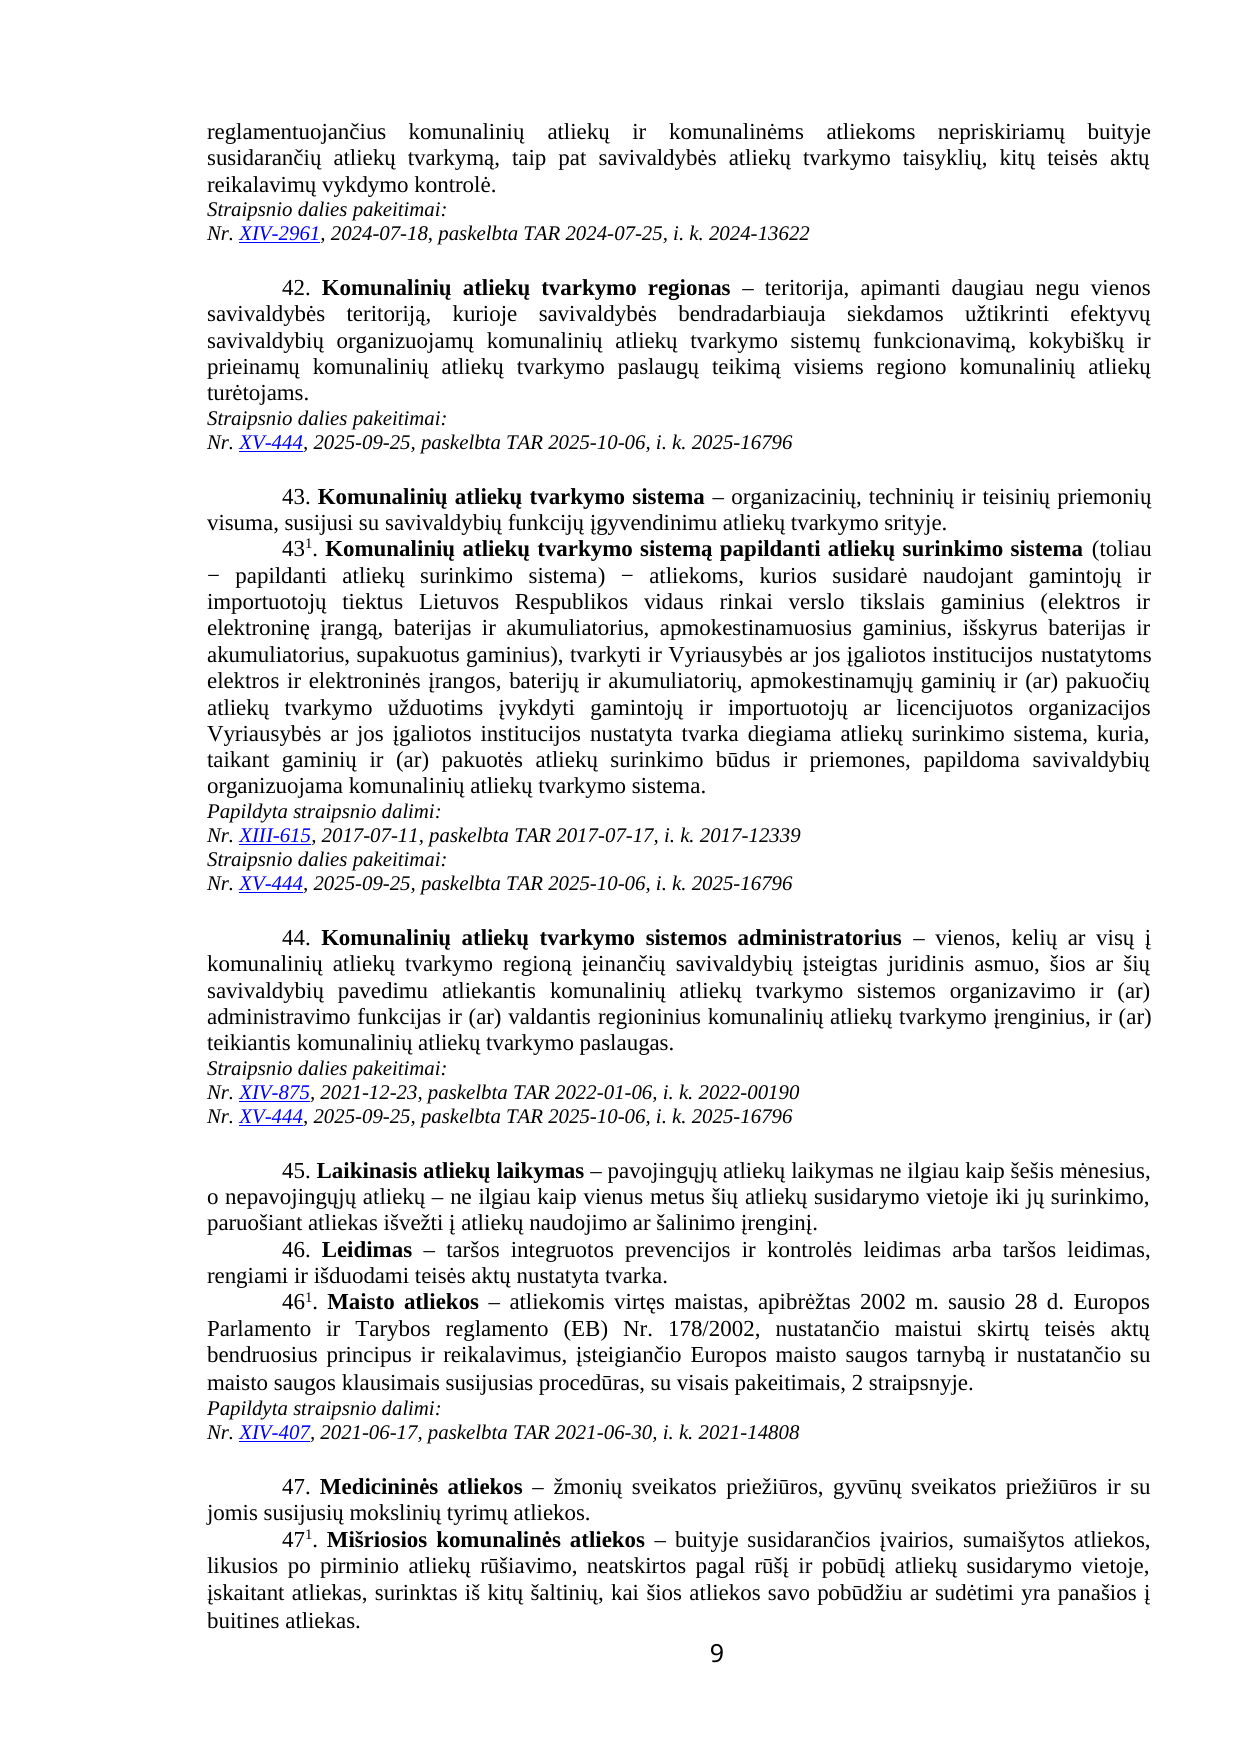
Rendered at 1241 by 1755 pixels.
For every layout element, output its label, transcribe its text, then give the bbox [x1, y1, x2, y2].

text Papildyta straipsnio dalimi: [207, 1396, 1152, 1420]
text Papildyta straipsnio dalimi: [207, 799, 1152, 823]
text 45. Laikinasis atliekų laikymas – pavojingųjų atliekų laikymas ne ilgiau kaip šešis mėnesius, o nepavojingųjų atliekų – ne ilgiau kaip vienus metus šių atliekų susidarymo vietoje iki jų surinkimo, paruošiant atliekas išvežti į atliekų naudojimo ar šalinimo įrenginį. [207, 1157, 1152, 1236]
text 44. Komunalinių atliekų tvarkymo sistemos administratorius – vienos, kelių ar visų į komunalinių atliekų tvarkymo regioną įeinančių savivaldybių įsteigtas juridinis asmuo, šios ar šių savivaldybių pavedimu atliekantis komunalinių atliekų tvarkymo sistemos organizavimo ir (ar) administravimo funkcijas ir (ar) valdantis regioninius komunalinių atliekų tvarkymo įrenginius, ir (ar) teikiantis komunalinių atliekų tvarkymo paslaugas. [207, 924, 1152, 1056]
text Nr. XIV-407, 2021-06-17, paskelbta TAR 2021-06-30, i. k. 2021-14808 [207, 1420, 1152, 1444]
text 431. Komunalinių atliekų tvarkymo sistemą papildanti atliekų surinkimo sistema (toliau − papildanti atliekų surinkimo sistema) − atliekoms, kurios susidarė naudojant gamintojų ir importuotojų tiektus Lietuvos Respublikos vidaus rinkai verslo tikslais gaminius (elektros ir elektroninę įrangą, baterijas ir akumuliatorius, apmokestinamuosius gaminius, išskyrus baterijas ir akumuliatorius, supakuotus gaminius), tvarkyti ir Vyriausybės ar jos įgaliotos institucijos nustatytoms elektros ir elektroninės įrangos, baterijų ir akumuliatorių, apmokestinamųjų gaminių ir (ar) pakuočių atliekų tvarkymo užduotims įvykdyti gamintojų ir importuotojų ar licencijuotos organizacijos Vyriausybės ar jos įgaliotos institucijos nustatyta tvarka diegiama atliekų surinkimo sistema, kuria, taikant gaminių ir (ar) pakuotės atliekų surinkimo būdus ir priemones, papildoma savivaldybių organizuojama komunalinių atliekų tvarkymo sistema. [207, 535, 1152, 799]
text Nr. XV-444, 2025-09-25, paskelbta TAR 2025-10-06, i. k. 2025-16796 [207, 871, 1152, 895]
text Straipsnio dalies pakeitimai: [207, 847, 1152, 871]
text Nr. XV-444, 2025-09-25, paskelbta TAR 2025-10-06, i. k. 2025-16796 [207, 1104, 1152, 1128]
text 461. Maisto atliekos – atliekomis virtęs maistas, apibrėžtas 2002 m. sausio 28 d. Europos Parlamento ir Tarybos reglamento (EB) Nr. 178/2002, nustatančio maistui skirtų teisės aktų bendruosius principus ir reikalavimus, įsteigiančio Europos maisto saugos tarnybą ir nustatančio su maisto saugos klausimais susijusias procedūras, su visais pakeitimais, 2 straipsnyje. [207, 1288, 1152, 1396]
text 47. Medicininės atliekos – žmonių sveikatos priežiūros, gyvūnų sveikatos priežiūros ir su jomis susijusių mokslinių tyrimų atliekos. [207, 1473, 1152, 1526]
text 42. Komunalinių atliekų tvarkymo regionas – teritorija, apimanti daugiau negu vienos savivaldybės teritoriją, kurioje savivaldybės bendradarbiauja siekdamos užtikrinti efektyvų savivaldybių organizuojamų komunalinių atliekų tvarkymo sistemų funkcionavimą, kokybiškų ir prieinamų komunalinių atliekų tvarkymo paslaugų teikimą visiems regiono komunalinių atliekų turėtojams. [207, 274, 1152, 406]
text Nr. XV-444, 2025-09-25, paskelbta TAR 2025-10-06, i. k. 2025-16796 [207, 430, 1152, 454]
text 471. Mišriosios komunalinės atliekos – buityje susidarančios įvairios, sumaišytos atliekos, likusios po pirminio atliekų rūšiavimo, neatskirtos pagal rūšį ir pobūdį atliekų susidarymo vietoje, įskaitant atliekas, surinktas iš kitų šaltinių, kai šios atliekos savo pobūdžiu ar sudėtimi yra panašios į buitines atliekas. [207, 1526, 1152, 1634]
text Straipsnio dalies pakeitimai: [207, 1056, 1152, 1080]
text 46. Leidimas – taršos integruotos prevencijos ir kontrolės leidimas arba taršos leidimas, rengiami ir išduodami teisės aktų nustatyta tvarka. [207, 1236, 1152, 1288]
text Nr. XIV-875, 2021-12-23, paskelbta TAR 2022-01-06, i. k. 2022-00190 [207, 1080, 1152, 1104]
text Nr. XIII-615, 2017-07-11, paskelbta TAR 2017-07-17, i. k. 2017-12339 [207, 823, 1152, 847]
text 43. Komunalinių atliekų tvarkymo sistema – organizacinių, techninių ir teisinių priemonių visuma, susijusi su savivaldybių funkcijų įgyvendinimu atliekų tvarkymo srityje. [207, 483, 1152, 535]
text reglamentuojančius komunalinių atliekų ir komunalinėms atliekoms nepriskiriamų buityje susidarančių atliekų tvarkymą, taip pat savivaldybės atliekų tvarkymo taisyklių, kitų teisės aktų reikalavimų vykdymo kontrolė. [207, 118, 1152, 197]
text Straipsnio dalies pakeitimai: [207, 197, 1152, 221]
text Straipsnio dalies pakeitimai: [207, 406, 1152, 430]
text Nr. XIV-2961, 2024-07-18, paskelbta TAR 2024-07-25, i. k. 2024-13622 [207, 221, 1152, 245]
